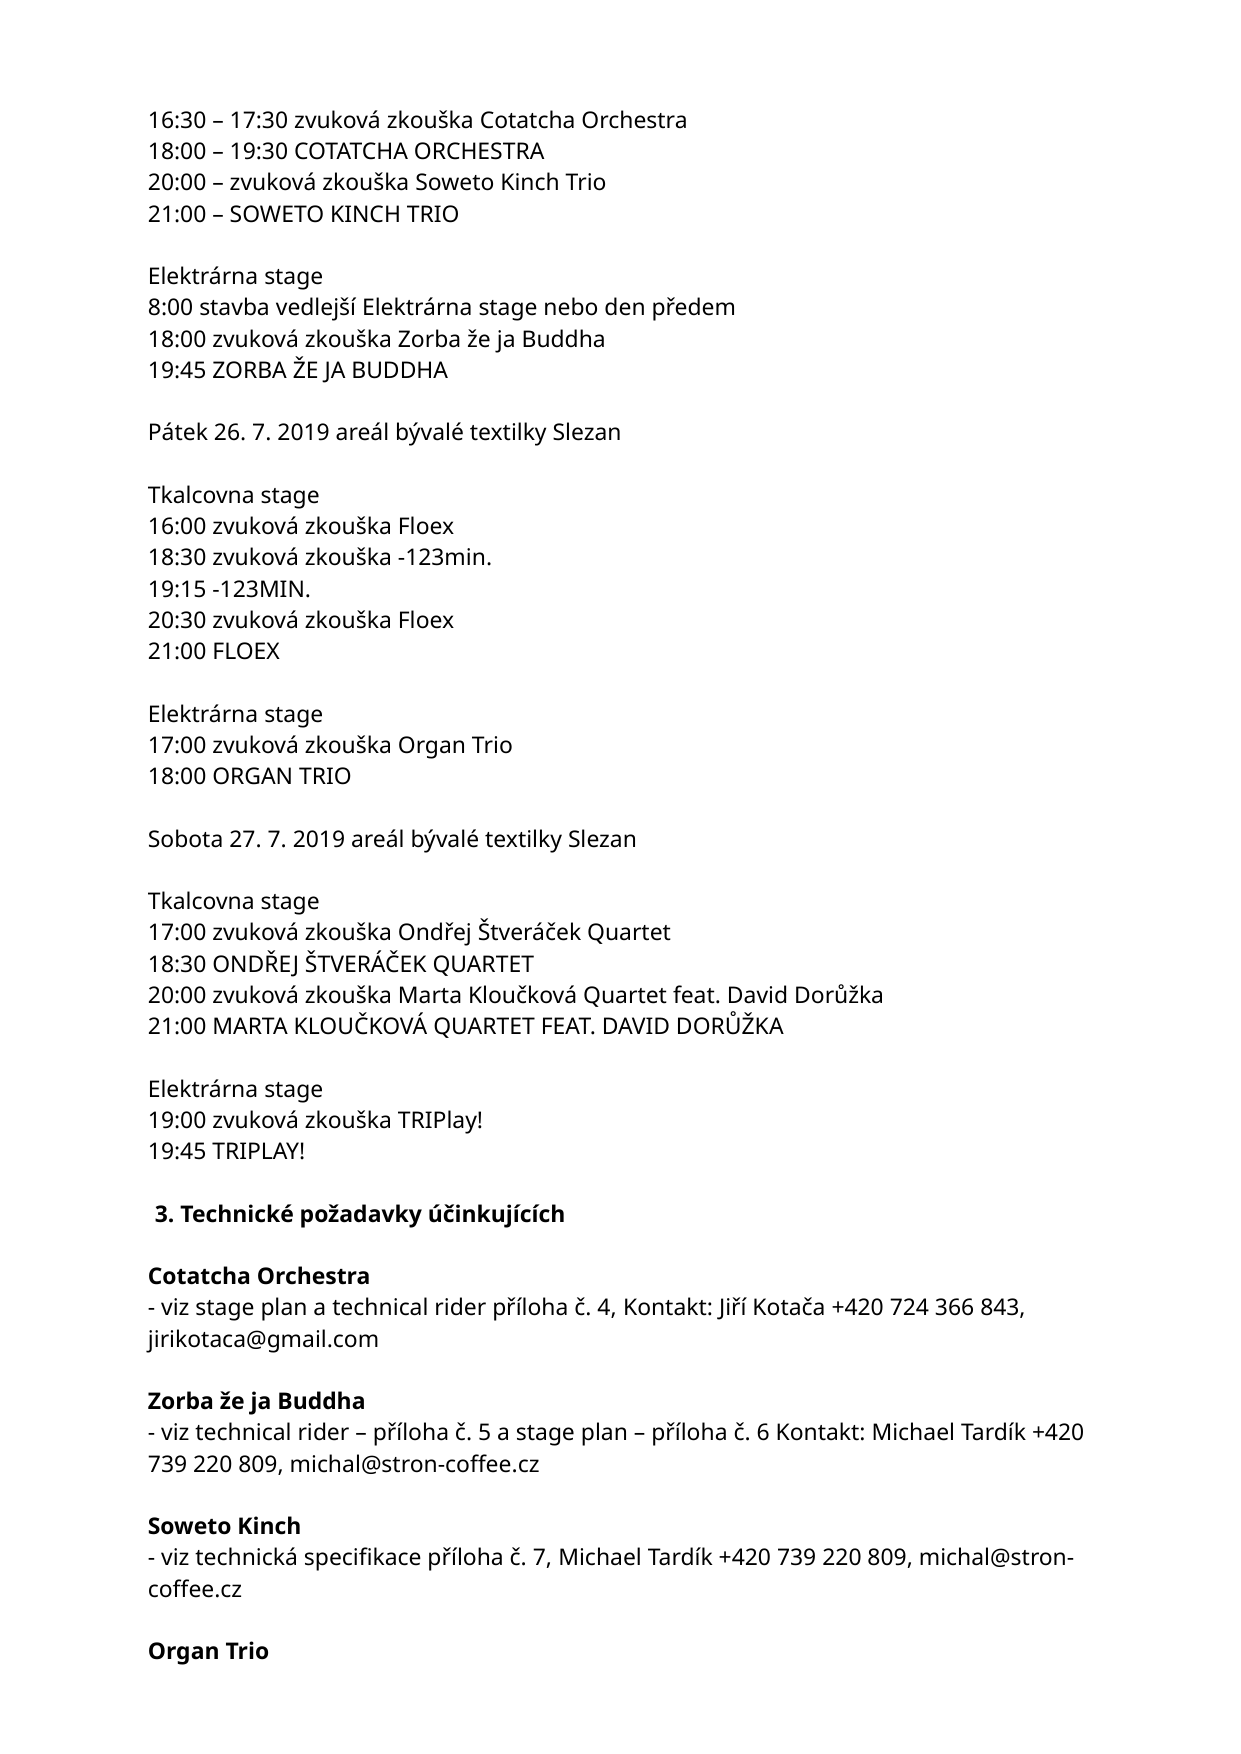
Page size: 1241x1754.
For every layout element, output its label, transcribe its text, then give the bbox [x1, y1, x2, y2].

text Tkalcovna stage [148, 479, 1093, 510]
text Elektrárna stage [148, 1072, 1093, 1104]
text 18:30 zvuková zkouška -123min. [148, 541, 1093, 572]
text Sobota 27. 7. 2019 areál bývalé textilky Slezan [148, 822, 1093, 854]
text 8:00 stavba vedlejší Elektrárna stage nebo den předem [148, 291, 1093, 322]
text 16:30 – 17:30 zvuková zkouška Cotatcha Orchestra [148, 104, 1093, 135]
text 20:00 zvuková zkouška Marta Kloučková Quartet feat. David Dorůžka [148, 979, 1093, 1010]
text - viz stage plan a technical rider příloha č. 4, Kontakt: Jiří Kotača +420 724 366 843, jirikotaca@gmail.com [148, 1291, 1093, 1354]
text - viz technical rider – příloha č. 5 a stage plan – příloha č. 6 Kontakt: Michael Tardík +420 739 220 809, michal@stron-coffee.cz [148, 1416, 1093, 1479]
text Elektrárna stage [148, 260, 1093, 291]
text 19:00 zvuková zkouška TRIPlay! [148, 1104, 1093, 1135]
text Pátek 26. 7. 2019 areál bývalé textilky Slezan [148, 416, 1093, 447]
text Tkalcovna stage [148, 885, 1093, 916]
text 21:00 FLOEX [148, 635, 1093, 666]
text Soweto Kinch [148, 1510, 1093, 1541]
text 18:00 zvuková zkouška Zorba že ja Buddha [148, 322, 1093, 354]
text 19:45 ZORBA ŽE JA BUDDHA [148, 354, 1093, 385]
text Elektrárna stage [148, 697, 1093, 729]
text 20:00 – zvuková zkouška Soweto Kinch Trio [148, 166, 1093, 197]
text 18:00 – 19:30 COTATCHA ORCHESTRA [148, 135, 1093, 166]
text Organ Trio [148, 1635, 1093, 1666]
text - viz technická specifikace příloha č. 7, Michael Tardík +420 739 220 809, michal@stron-coffee.cz [148, 1541, 1093, 1604]
text 21:00 MARTA KLOUČKOVÁ QUARTET FEAT. DAVID DORŮŽKA [148, 1010, 1093, 1041]
text 17:00 zvuková zkouška Ondřej Štveráček Quartet [148, 916, 1093, 947]
text Cotatcha Orchestra [148, 1260, 1093, 1291]
text 3. Technické požadavky účinkujících [154, 1197, 1093, 1229]
text 18:00 ORGAN TRIO [148, 760, 1093, 791]
text Zorba že ja Buddha [148, 1385, 1093, 1416]
text 21:00 – SOWETO KINCH TRIO [148, 197, 1093, 229]
text 19:15 -123MIN. [148, 572, 1093, 604]
text 16:00 zvuková zkouška Floex [148, 510, 1093, 541]
text 20:30 zvuková zkouška Floex [148, 604, 1093, 635]
text 18:30 ONDŘEJ ŠTVERÁČEK QUARTET [148, 947, 1093, 979]
text 17:00 zvuková zkouška Organ Trio [148, 729, 1093, 760]
text 19:45 TRIPLAY! [148, 1135, 1093, 1166]
